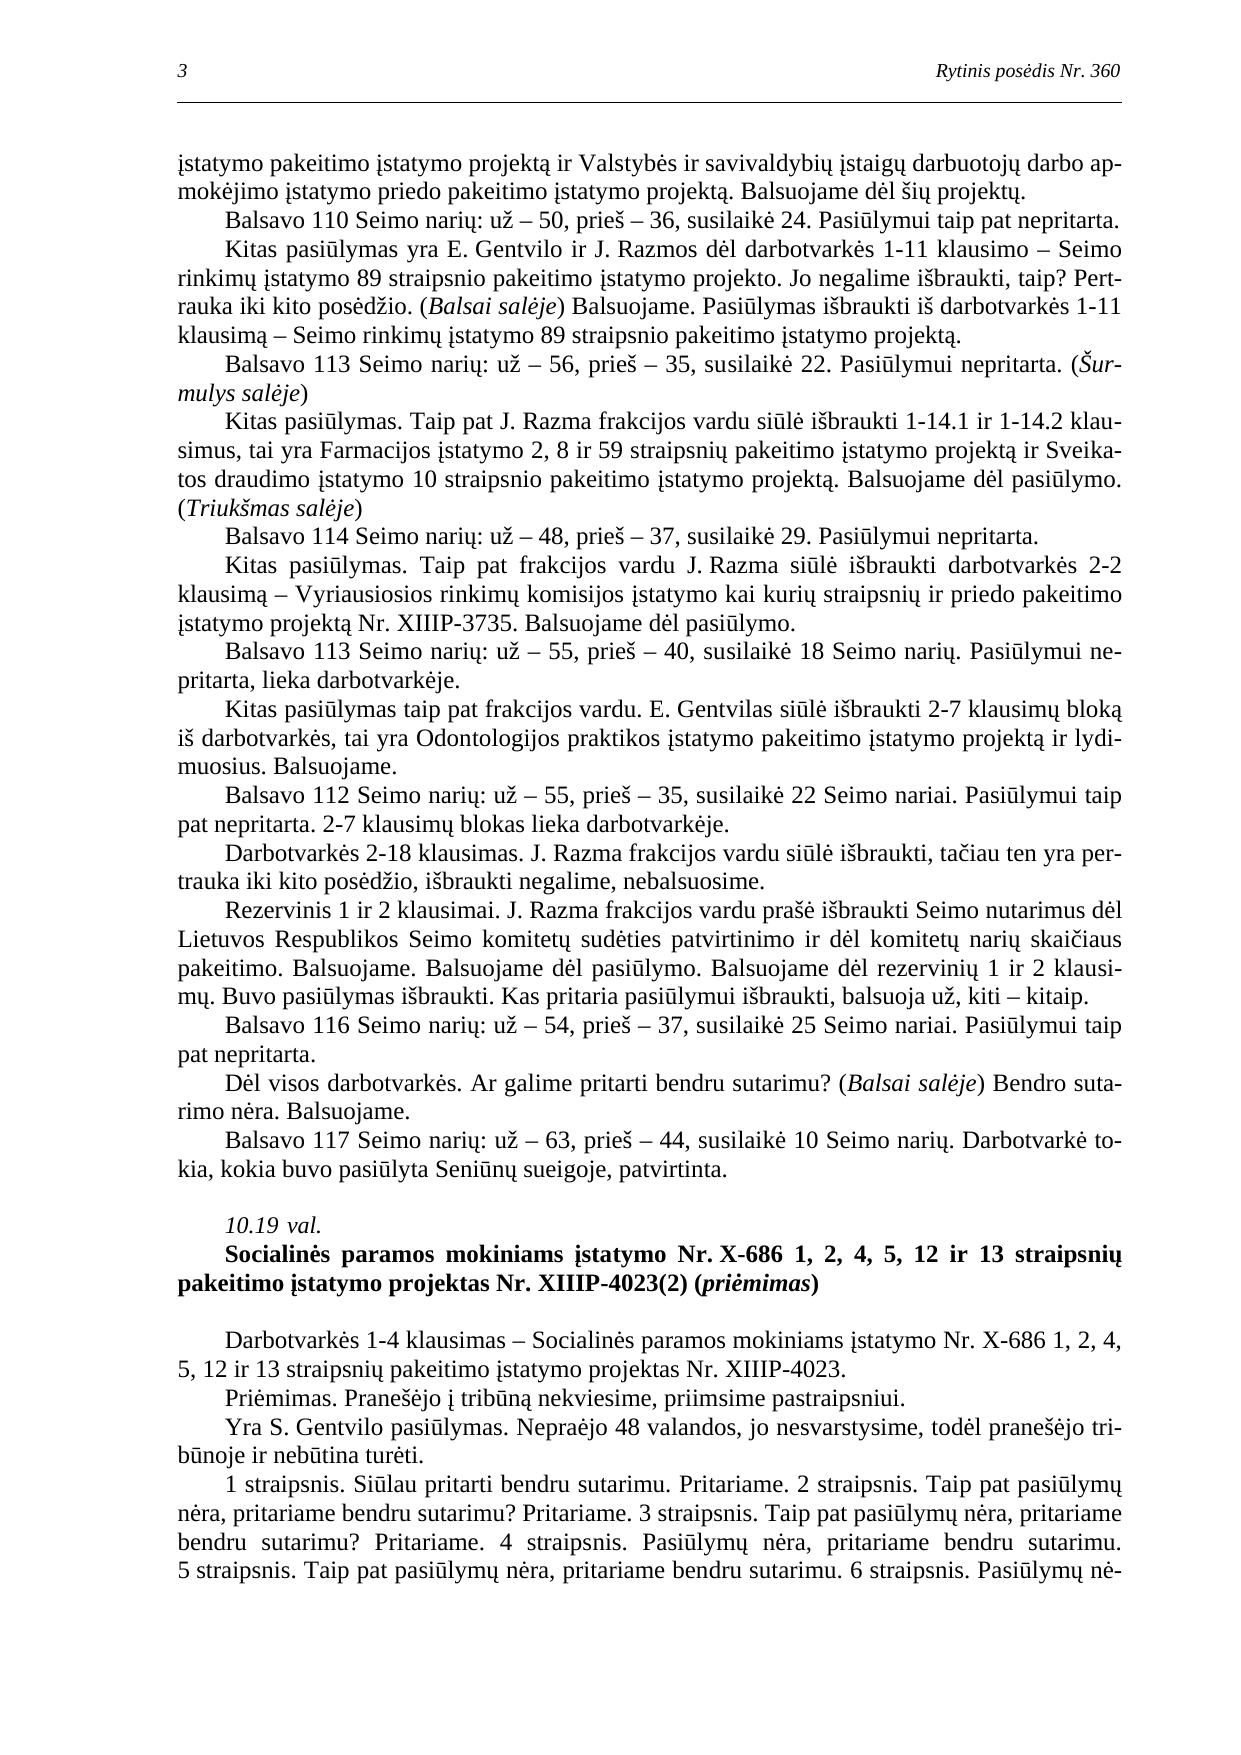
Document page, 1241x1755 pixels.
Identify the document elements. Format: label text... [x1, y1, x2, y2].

text Pri­ėmi­mas. Pra­ne­šė­jo į tri­bū­ną ne­kvie­si­me, pri­im­si­me pa­straips­niui. [177, 1383, 1122, 1412]
text Bal­sa­vo 113 Sei­mo na­rių: už – 55, prieš – 40, su­si­lai­kė 18 Sei­mo na­rių. Pa­siū­ly­mui ne­pri­tar­ta, lie­ka dar­bo­tvarkėje. [177, 636, 1122, 694]
text Re­zer­vi­nis 1 ir 2 klau­si­mai. J. Raz­ma frak­ci­jos var­du pra­šė iš­brauk­ti Sei­mo nu­ta­ri­mus dėl Lie­tu­vos Res­pub­li­kos Sei­mo ko­mi­te­tų su­dė­ties pa­tvir­ti­ni­mo ir dėl ko­mi­te­tų na­rių skai­čiaus pa­kei­ti­mo. Bal­suo­ja­me. Bal­suo­ja­me dėl pa­siū­ly­mo. Bal­suo­ja­me dėl re­zer­vi­nių 1 ir 2 klau­si­mų. Bu­vo pa­siū­ly­mas iš­brauk­ti. Kas pri­ta­ria pa­siū­ly­mui iš­brauk­ti, bal­suo­ja už, ki­ti – ki­taip. [177, 895, 1122, 1010]
text įsta­ty­mo pa­kei­ti­mo įsta­ty­mo pro­jek­tą ir Vals­ty­bės ir sa­vi­val­dy­bių įstai­gų dar­buo­to­jų dar­bo ap­mo­kė­ji­mo įsta­ty­mo prie­do pa­kei­ti­mo įsta­ty­mo pro­jek­tą. Bal­suo­ja­me dėl šių pro­jek­tų. [177, 148, 1122, 205]
text Ki­tas pa­siū­ly­mas taip pat frak­ci­jos var­du. E. Gent­vi­las siū­lė iš­brauk­ti 2-7 klau­si­mų blo­ką iš dar­bo­tvarkės, tai yra Odon­to­lo­gi­jos prak­ti­kos įsta­ty­mo pa­kei­ti­mo įsta­ty­mo pro­jek­tą ir ly­di­muo­sius. Bal­suo­ja­me. [177, 694, 1122, 780]
text Yra S. Gent­vi­lo pa­siū­ly­mas. Ne­pra­ėjo 48 va­lan­dos, jo ne­svars­ty­si­me, to­dėl pra­ne­šė­jo tri­bū­no­je ir ne­bū­ti­na tu­rė­ti. [177, 1412, 1122, 1469]
text 1 straips­nis. Siū­lau pri­tar­ti ben­dru su­ta­ri­mu. Pri­ta­ria­me. 2 straips­nis. Taip pat pa­siū­ly­mų nė­ra, pri­ta­ria­me ben­dru su­ta­ri­mu? Pri­ta­ria­me. 3 straips­nis. Taip pat pa­siū­ly­mų nė­ra, pri­ta­ria­me ben­dru su­ta­ri­mu? Pri­ta­ria­me. 4 straips­nis. Pa­siū­ly­mų nė­ra, pri­ta­ria­me ben­dru su­ta­ri­mu. 5 straips­nis. Taip pat pa­siū­ly­mų nė­ra, pri­ta­ria­me ben­dru su­ta­ri­mu. 6 straips­nis. Pa­siū­ly­mų nė­ [177, 1469, 1122, 1584]
text Dėl vi­sos dar­bo­tvarkės. Ar ga­li­me pri­tar­ti ben­dru su­ta­ri­mu? (Bal­sai sa­lė­je) Ben­dro su­ta­ri­mo nė­ra. Bal­suo­ja­me. [177, 1068, 1122, 1125]
text Bal­sa­vo 113 Sei­mo na­rių: už – 56, prieš – 35, su­si­lai­kė 22. Pa­siū­ly­mui ne­pri­tar­ta. (Šur­mu­lys sa­lė­je) [177, 349, 1122, 406]
text Bal­sa­vo 110 Sei­mo na­rių: už – 50, prieš – 36, su­si­lai­kė 24. Pa­siū­ly­mui taip pat ne­pri­tar­ta. [177, 205, 1122, 234]
text 10.19 val. [224, 1211, 1122, 1239]
text Ki­tas pa­siū­ly­mas yra E. Gent­vi­lo ir J. Raz­mos dėl dar­bo­tvarkės 1-11 klau­si­mo – Sei­mo rin­ki­mų įsta­ty­mo 89 straips­nio pa­kei­ti­mo įsta­ty­mo pro­jek­to. Jo ne­ga­li­me iš­brauk­ti, taip? Per­t­rau­ka iki ki­to po­sė­džio. (Bal­sai sa­lė­je) Bal­suo­ja­me. Pa­siū­ly­mas iš­brauk­ti iš dar­bo­tvarkės 1-11 klau­si­mą – Sei­mo rin­ki­mų įsta­ty­mo 89 straips­nio pa­kei­ti­mo įsta­ty­mo pro­jek­tą. [177, 234, 1122, 349]
text Ki­tas pa­siū­ly­mas. Taip pat J. Raz­ma frak­ci­jos var­du siū­lė iš­brauk­ti 1-14.1 ir 1-14.2 klau­si­mus, tai yra Far­ma­ci­jos įsta­ty­mo 2, 8 ir 59 straips­nių pa­kei­ti­mo įsta­ty­mo pro­jek­tą ir Svei­ka­tos drau­di­mo įsta­ty­mo 10 straips­nio pa­kei­ti­mo įsta­ty­mo pro­jek­tą. Bal­suo­ja­me dėl pa­siū­ly­mo. (Triukš­mas sa­lė­je) [177, 406, 1122, 521]
text Dar­bo­tvarkės 1-4 klau­si­mas – So­cia­li­nės pa­ra­mos mo­ki­niams įsta­ty­mo Nr. X-686 1, 2, 4, 5, 12 ir 13 straips­nių pa­kei­ti­mo įsta­ty­mo pro­jek­tas Nr. XIIIP-4023. [177, 1325, 1122, 1383]
text Ki­tas pa­siū­ly­mas. Taip pat frak­ci­jos var­du J. Raz­ma siū­lė iš­brauk­ti dar­bo­tvarkės 2-2 klau­si­mą – Vy­riau­sio­sios rin­ki­mų ko­mi­si­jos įsta­ty­mo kai ku­rių straips­nių ir prie­do pa­kei­ti­mo įsta­ty­mo pro­jek­tą Nr. XIIIP-3735. Bal­suo­ja­me dėl pa­siū­ly­mo. [177, 550, 1122, 636]
text Bal­sa­vo 112 Sei­mo na­rių: už – 55, prieš – 35, su­si­lai­kė 22 Sei­mo na­riai. Pa­siū­ly­mui taip pat ne­pri­tar­ta. 2-7 klau­si­mų blo­kas lie­ka dar­bo­tvarkėje. [177, 780, 1122, 838]
text So­cia­li­nės pa­ra­mos mo­ki­niams įsta­ty­mo Nr. X-686 1, 2, 4, 5, 12 ir 13 straips­nių pakei­ti­mo įsta­ty­mo pro­jek­tas Nr. XIIIP-4023(2) (pri­ėmi­mas) [177, 1239, 1122, 1297]
text Dar­bo­tvarkės 2-18 klau­si­mas. J. Raz­ma frak­ci­jos var­du siū­lė iš­brauk­ti, ta­čiau ten yra per­trau­ka iki ki­to po­sė­džio, iš­brauk­ti ne­ga­li­me, ne­bal­suo­si­me. [177, 838, 1122, 895]
text Bal­sa­vo 114 Sei­mo na­rių: už – 48, prieš – 37, su­si­lai­kė 29. Pa­siū­ly­mui ne­pri­tar­ta. [177, 521, 1122, 550]
text Bal­sa­vo 117 Sei­mo na­rių: už – 63, prieš – 44, su­si­lai­kė 10 Sei­mo na­rių. Dar­bo­tvarkė to­kia, ko­kia bu­vo pa­siū­ly­ta Se­niū­nų su­ei­go­je, pa­tvir­tin­ta. [177, 1125, 1122, 1183]
text Bal­sa­vo 116 Sei­mo na­rių: už – 54, prieš – 37, su­si­lai­kė 25 Sei­mo na­riai. Pa­siū­ly­mui taip pat ne­pri­tar­ta. [177, 1010, 1122, 1068]
